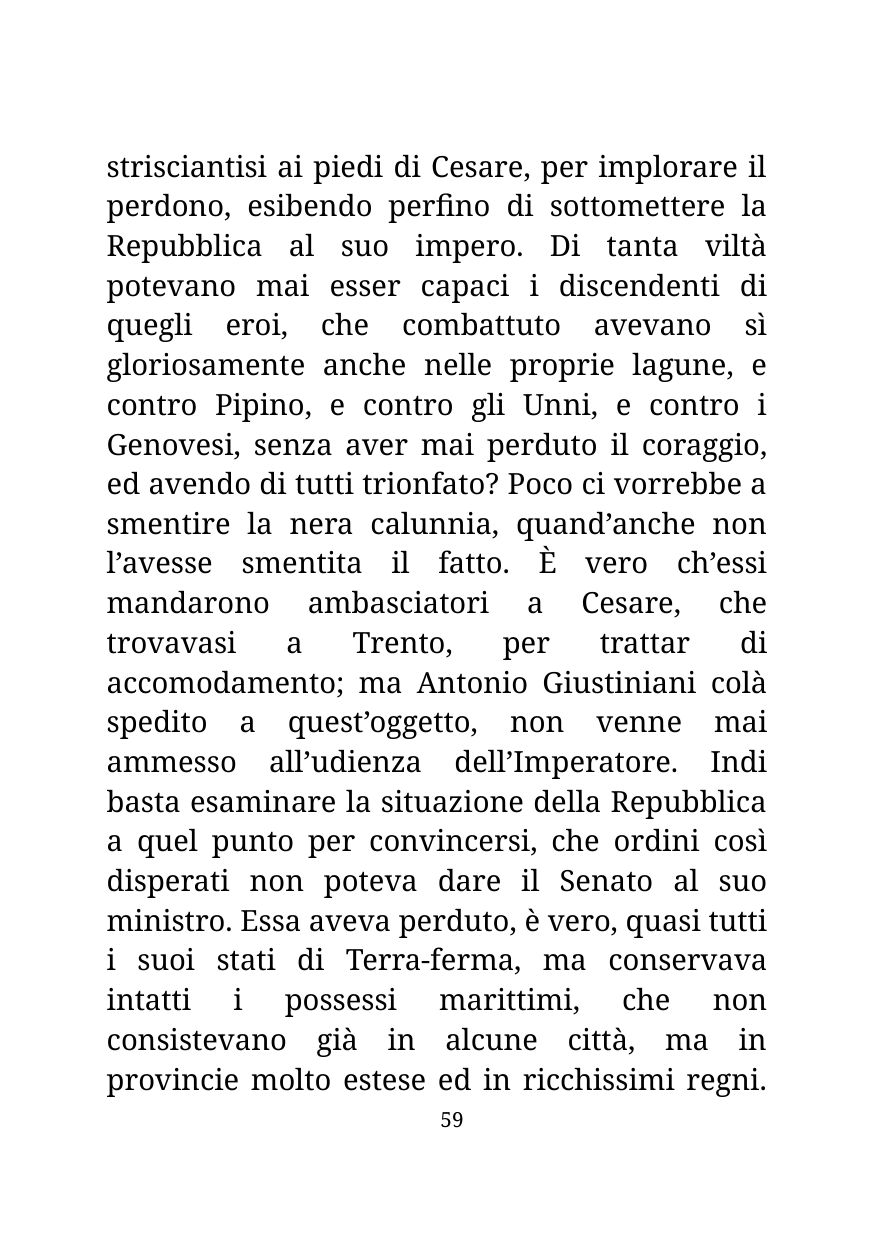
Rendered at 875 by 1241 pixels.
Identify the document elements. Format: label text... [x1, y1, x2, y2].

text strisciantisi ai piedi di Cesare, per implorare il perdono, esibendo perfino di sottomettere la Repubblica al suo impero. Di tanta viltà potevano mai esser capaci i discendenti di quegli eroi, che combattuto avevano sì gloriosamente anche nelle proprie lagune, e contro Pipino, e contro gli Unni, e contro i Genovesi, senza aver mai perduto il coraggio, ed avendo di tutti trionfato? Poco ci vorrebbe a smentire la nera calunnia, quand’anche non l’avesse smentita il fatto. È vero ch’essi mandarono ambasciatori a Cesare, che trovavasi a Trento, per trattar di accomodamento; ma Antonio Giustiniani colà spedito a quest’oggetto, non venne mai ammesso all’udienza dell’Imperatore. Indi basta esaminare la situazione della Repubblica a quel punto per convincersi, che ordini così disperati non poteva dare il Senato al suo ministro. Essa aveva perduto, è vero, quasi tutti i suoi stati di Terra-ferma, ma conservava intatti i possessi marittimi, che non consistevano già in alcune città, ma in provincie molto estese ed in ricchissimi regni. [106, 146, 768, 1098]
